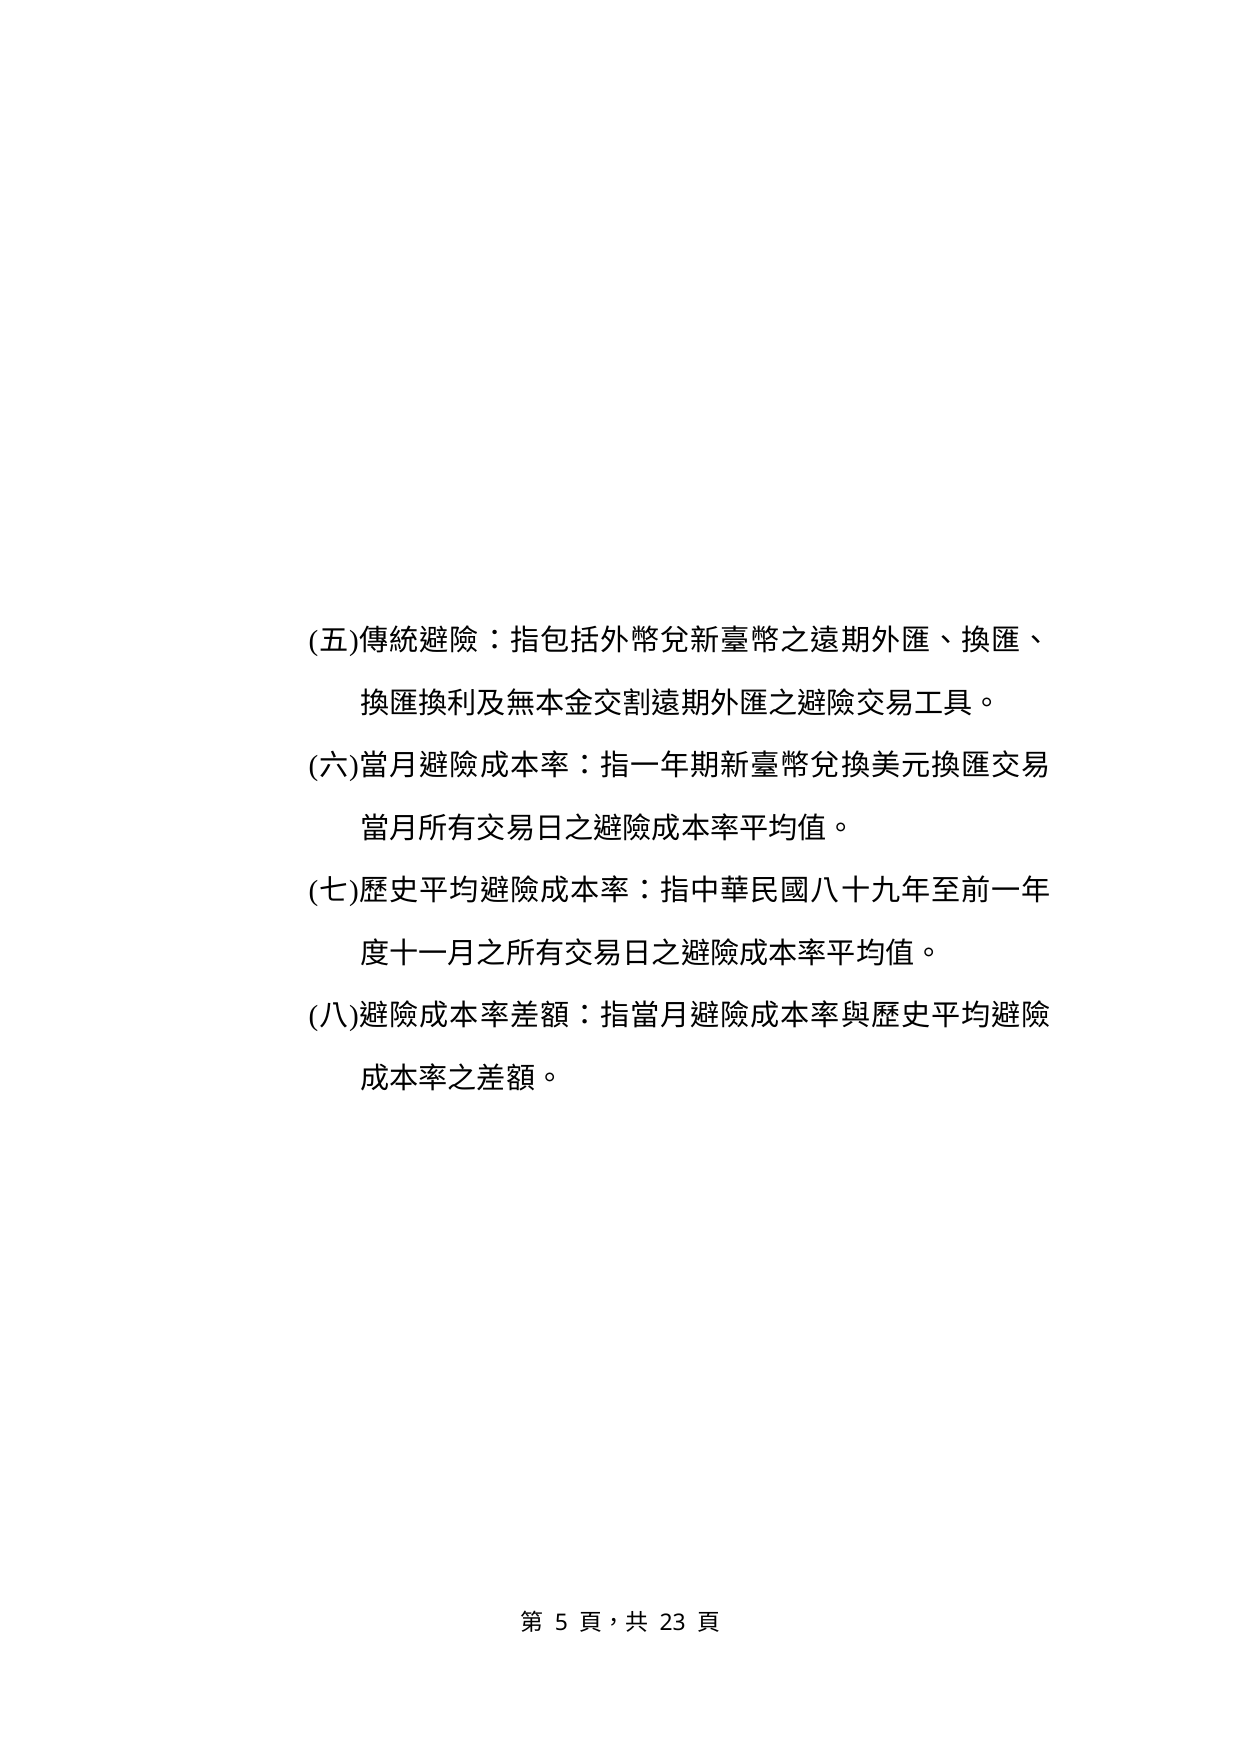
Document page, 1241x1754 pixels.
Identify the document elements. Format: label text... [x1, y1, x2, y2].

text (七)歷史平均避險成本率：指中華民國八十九年至前一年度十一月之所有交易日之避險成本率平均值。 [308, 846, 1053, 971]
text (六)當月避險成本率：指一年期新臺幣兌換美元換匯交易當月所有交易日之避險成本率平均值。 [308, 721, 1053, 846]
text (五)傳統避險：指包括外幣兌新臺幣之遠期外匯、換匯、換匯換利及無本金交割遠期外匯之避險交易工具。 [308, 596, 1053, 721]
text (八)避險成本率差額：指當月避險成本率與歷史平均避險成本率之差額。 [308, 971, 1053, 1096]
